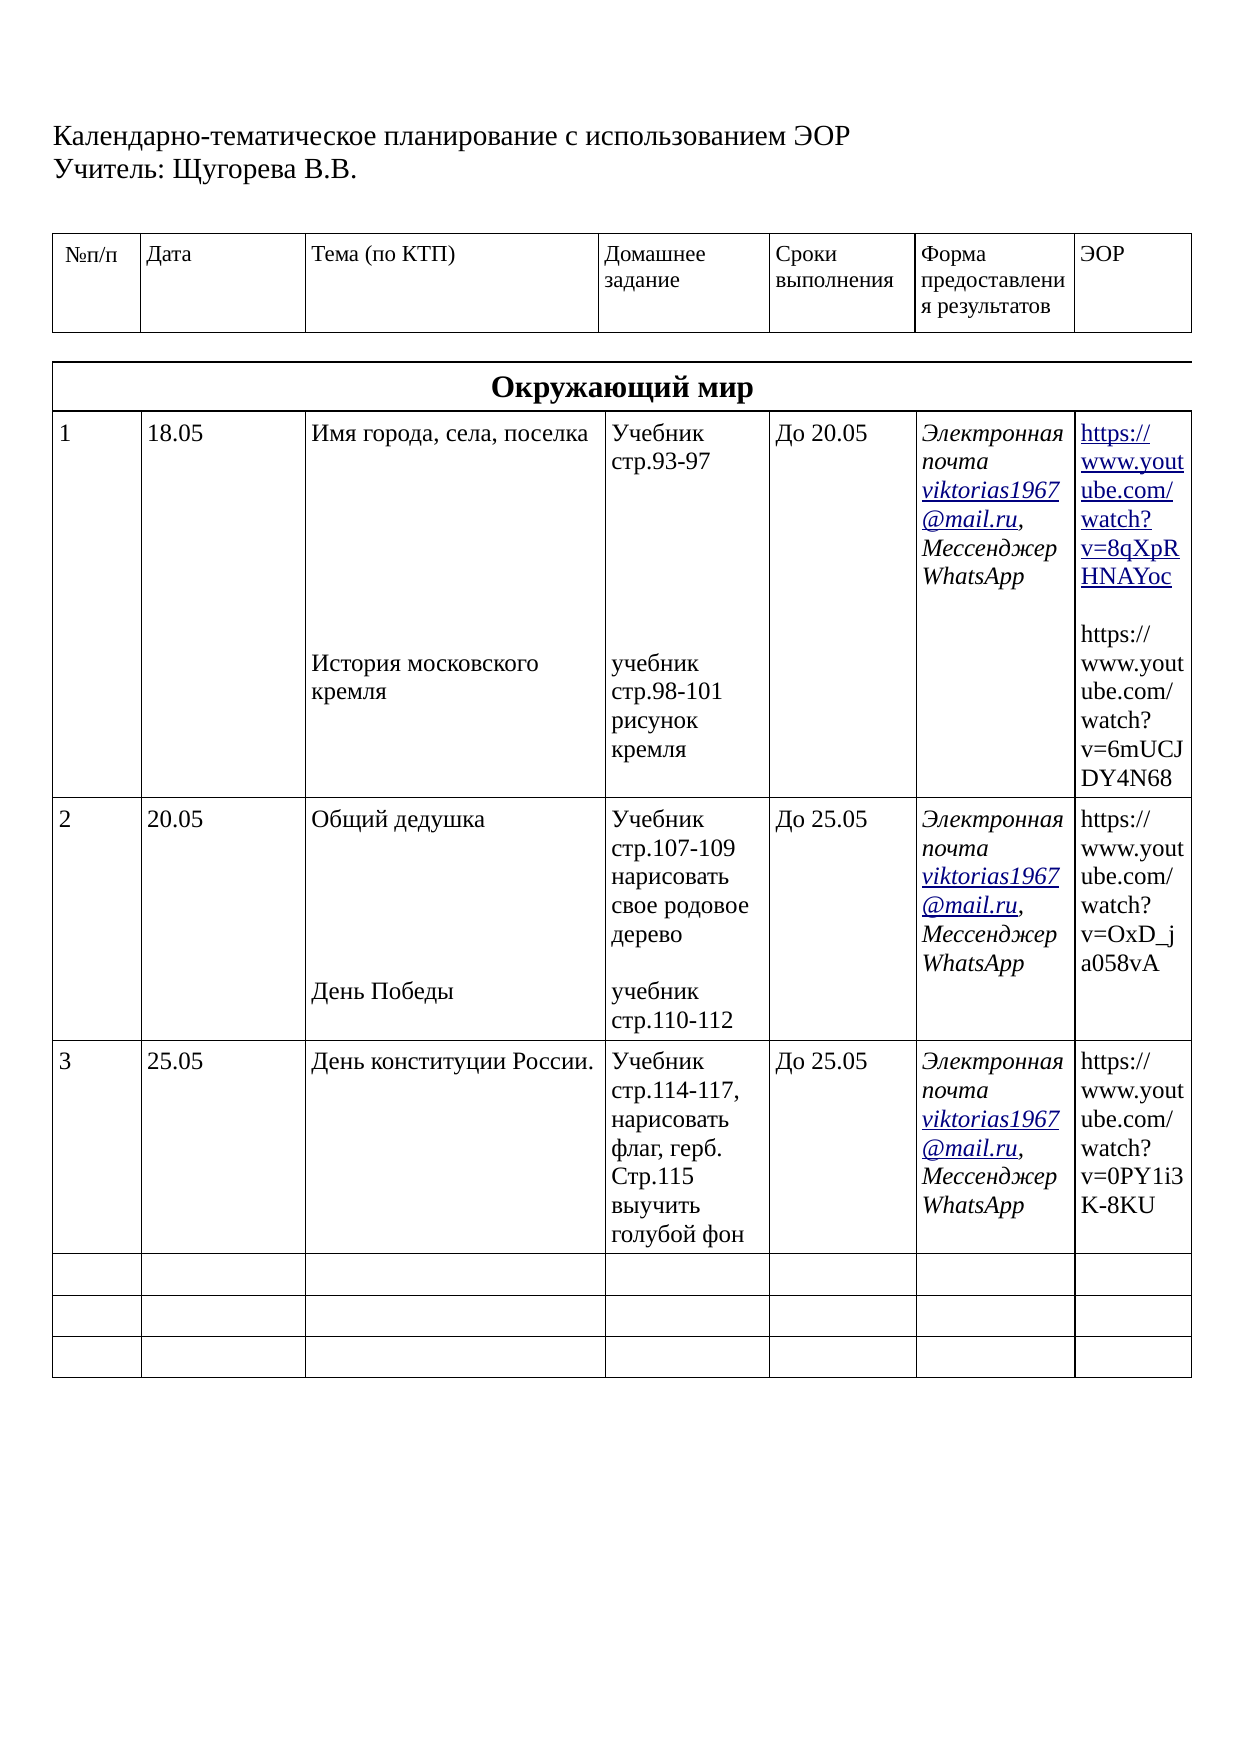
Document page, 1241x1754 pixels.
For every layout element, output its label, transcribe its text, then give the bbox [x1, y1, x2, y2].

table_cell До 25.05 [770, 1041, 916, 1253]
table_cell [53, 1337, 141, 1377]
table_cell [770, 1337, 916, 1377]
table_header 1 [53, 412, 141, 797]
table_cell [770, 1254, 916, 1294]
table_cell [606, 1296, 769, 1336]
table_cell [142, 1296, 305, 1336]
table_cell [53, 1296, 141, 1336]
table_cell [53, 1254, 141, 1294]
table_header Домашнее задание [599, 234, 769, 332]
table_cell [606, 1254, 769, 1294]
table_cell Учебник стр.114-117, нарисовать флаг, герб. Стр.115 выучить голубой фон [606, 1041, 769, 1253]
table_cell [1076, 1296, 1191, 1336]
table_cell [606, 1337, 769, 1377]
table_cell [917, 1296, 1074, 1336]
table_cell День конституции России. [306, 1041, 605, 1253]
table_header ЭОР [1075, 234, 1191, 332]
table_header Окружающий мир [53, 363, 1192, 410]
table_cell 25.05 [142, 1041, 305, 1253]
table_cell Электронная почта viktorias1967@mail.ru, Мессенджер WhatsApp [917, 1041, 1074, 1253]
table_header Дата [141, 234, 305, 332]
table_cell 20.05 [142, 798, 305, 1039]
table_cell [1076, 1254, 1191, 1294]
table_header Сроки выполнения [770, 234, 914, 332]
table_header Имя города, села, поселка История московского кремля [306, 412, 605, 797]
table_cell https://www.youtube.com/watch?v=0PY1i3K-8KU [1076, 1041, 1191, 1253]
table_header 18.05 [142, 412, 305, 797]
table_cell Учебник стр.107-109 нарисовать свое родовое дерево учебник стр.110-112 [606, 798, 769, 1039]
table_header https://www.youtube.com/watch?v=8qXpRHNAYoc https://www.youtube.com/watch?v=6mUCJDY4N68 [1076, 412, 1191, 797]
table_cell До 25.05 [770, 798, 916, 1039]
table_header №п/п [53, 234, 140, 332]
table_header Учебник стр.93-97 учебник стр.98-101 рисунок кремля [606, 412, 769, 797]
table_cell [306, 1337, 605, 1377]
table_cell [142, 1337, 305, 1377]
text Календарно-тематическое планирование с использованием ЭОР [53, 118, 1192, 152]
table_cell Общий дедушка День Победы [306, 798, 605, 1039]
table_cell [770, 1296, 916, 1336]
table_cell Электронная почта viktorias1967@mail.ru, Мессенджер WhatsApp [917, 798, 1074, 1039]
table_header Тема (по КТП) [306, 234, 598, 332]
table_cell [917, 1337, 1074, 1377]
table_cell [306, 1296, 605, 1336]
table_cell 2 [53, 798, 141, 1039]
table_cell 3 [53, 1041, 141, 1253]
table_cell [917, 1254, 1074, 1294]
table_header До 20.05 [770, 412, 916, 797]
table_cell [1076, 1337, 1191, 1377]
table_cell [306, 1254, 605, 1294]
table_cell [142, 1254, 305, 1294]
text Учитель: Щугорева В.В. [53, 152, 1192, 185]
table_header Форма предоставления результатов [916, 234, 1074, 332]
table_header Электронная почта viktorias1967@mail.ru, Мессенджер WhatsApp [917, 412, 1074, 797]
table_cell https://www.youtube.com/watch?v=OxD_ja058vA [1076, 798, 1191, 1039]
